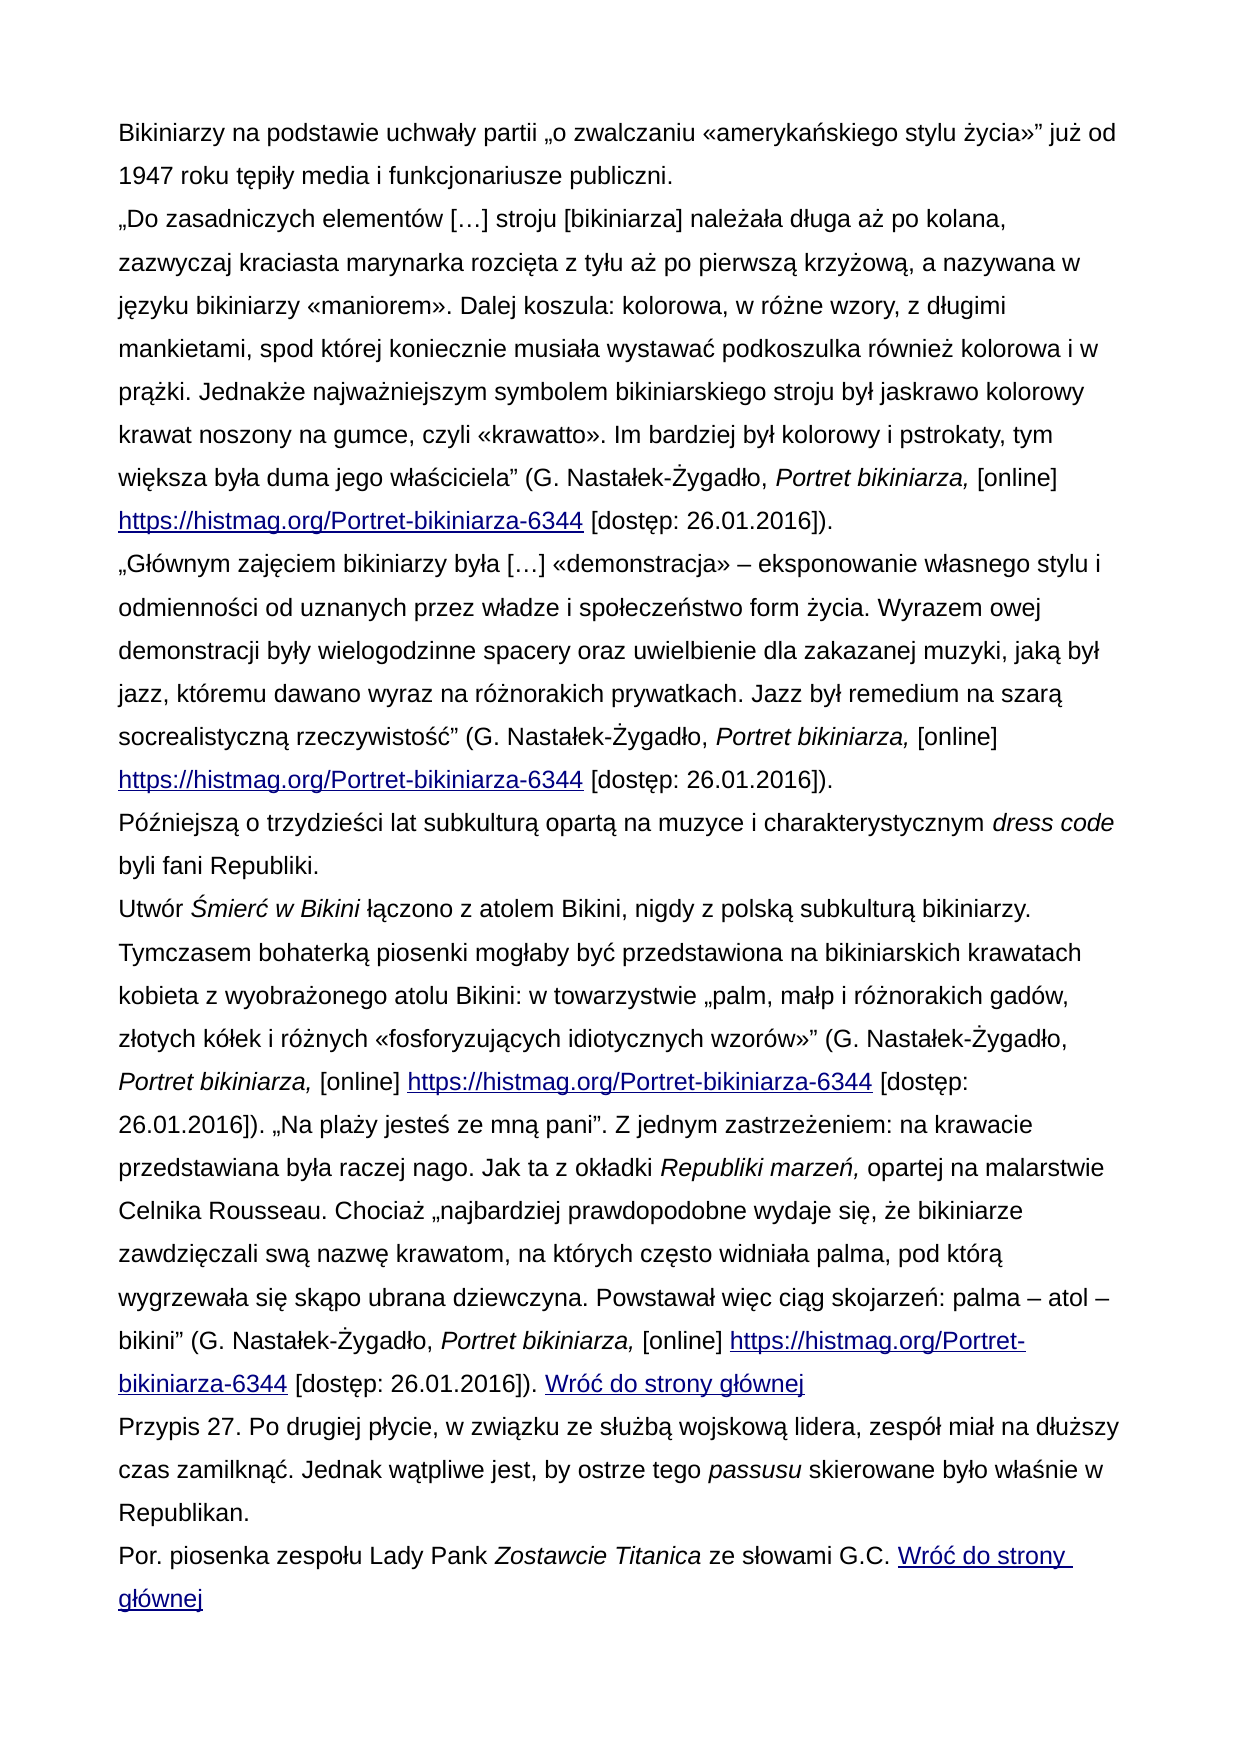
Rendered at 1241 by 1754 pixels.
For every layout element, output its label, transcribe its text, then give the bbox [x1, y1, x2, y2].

text Późniejszą o trzydzieści lat subkulturą opartą na muzyce i charakterystycznym dress code byli fani Republiki. [118, 808, 1122, 880]
text Utwór Śmierć w Bikini łączono z atolem Bikini, nigdy z polską subkulturą bikiniarzy. Tymczasem bohaterką piosenki mogłaby być przedstawiona na bikiniarskich krawatach kobieta z wyobrażonego atolu Bikini: w towarzystwie „palm, małp i różnorakich gadów, złotych kółek i różnych «fosforyzujących idiotycznych wzorów»” (G. Nastałek-Żygadło, Portret bikiniarza, [online] https://histmag.org/Portret-bikiniarza-6344 [dostęp: 26.01.2016]). „Na plaży jesteś ze mną pani”. Z jednym zastrzeżeniem: na krawacie przedstawiana była raczej nago. Jak ta z okładki Republiki marzeń, opartej na malarstwie Celnika Rousseau. Chociaż „najbardziej prawdopodobne wydaje się, że bikiniarze zawdzięczali swą nazwę krawatom, na których często widniała palma, pod którą wygrzewała się skąpo ubrana dziewczyna. Powstawał więc ciąg skojarzeń: palma – atol – bikini” (G. Nastałek-Żygadło, Portret bikiniarza, [online] https://histmag.org/Portret-bikiniarza-6344 [dostęp: 26.01.2016]). Wróć do strony głównej [118, 894, 1122, 1397]
text Przypis 27. Po drugiej płycie, w związku ze służbą wojskową lidera, zespół miał na dłuższy czas zamilknąć. Jednak wątpliwe jest, by ostrze tego passusu skierowane było właśnie w Republikan. [118, 1412, 1122, 1527]
text Bikiniarzy na podstawie uchwały partii „o zwalczaniu «amerykańskiego stylu życia»” już od 1947 roku tępiły media i funkcjonariusze publiczni. [118, 118, 1122, 190]
text „Głównym zajęciem bikiniarzy była […] «demonstracja» – eksponowanie własnego stylu i odmienności od uznanych przez władze i społeczeństwo form życia. Wyrazem owej demonstracji były wielogodzinne spacery oraz uwielbienie dla zakazanej muzyki, jaką był jazz, któremu dawano wyraz na różnorakich prywatkach. Jazz był remedium na szarą socrealistyczną rzeczywistość” (G. Nastałek-Żygadło, Portret bikiniarza, [online] https://histmag.org/Portret-bikiniarza-6344 [dostęp: 26.01.2016]). [118, 549, 1122, 794]
text Por. piosenka zespołu Lady Pank Zostawcie Titanica ze słowami G.C. Wróć do strony głównej [118, 1541, 1122, 1613]
text „Do zasadniczych elementów […] stroju [bikiniarza] należała długa aż po kolana, zazwyczaj kraciasta marynarka rozcięta z tyłu aż po pierwszą krzyżową, a nazywana w języku bikiniarzy «maniorem». Dalej koszula: kolorowa, w różne wzory, z długimi mankietami, spod której koniecznie musiała wystawać podkoszulka również kolorowa i w prążki. Jednakże najważniejszym symbolem bikiniarskiego stroju był jaskrawo kolorowy krawat noszony na gumce, czyli «krawatto». Im bardziej był kolorowy i pstrokaty, tym większa była duma jego właściciela” (G. Nastałek-Żygadło, Portret bikiniarza, [online] https://histmag.org/Portret-bikiniarza-6344 [dostęp: 26.01.2016]). [118, 204, 1122, 535]
